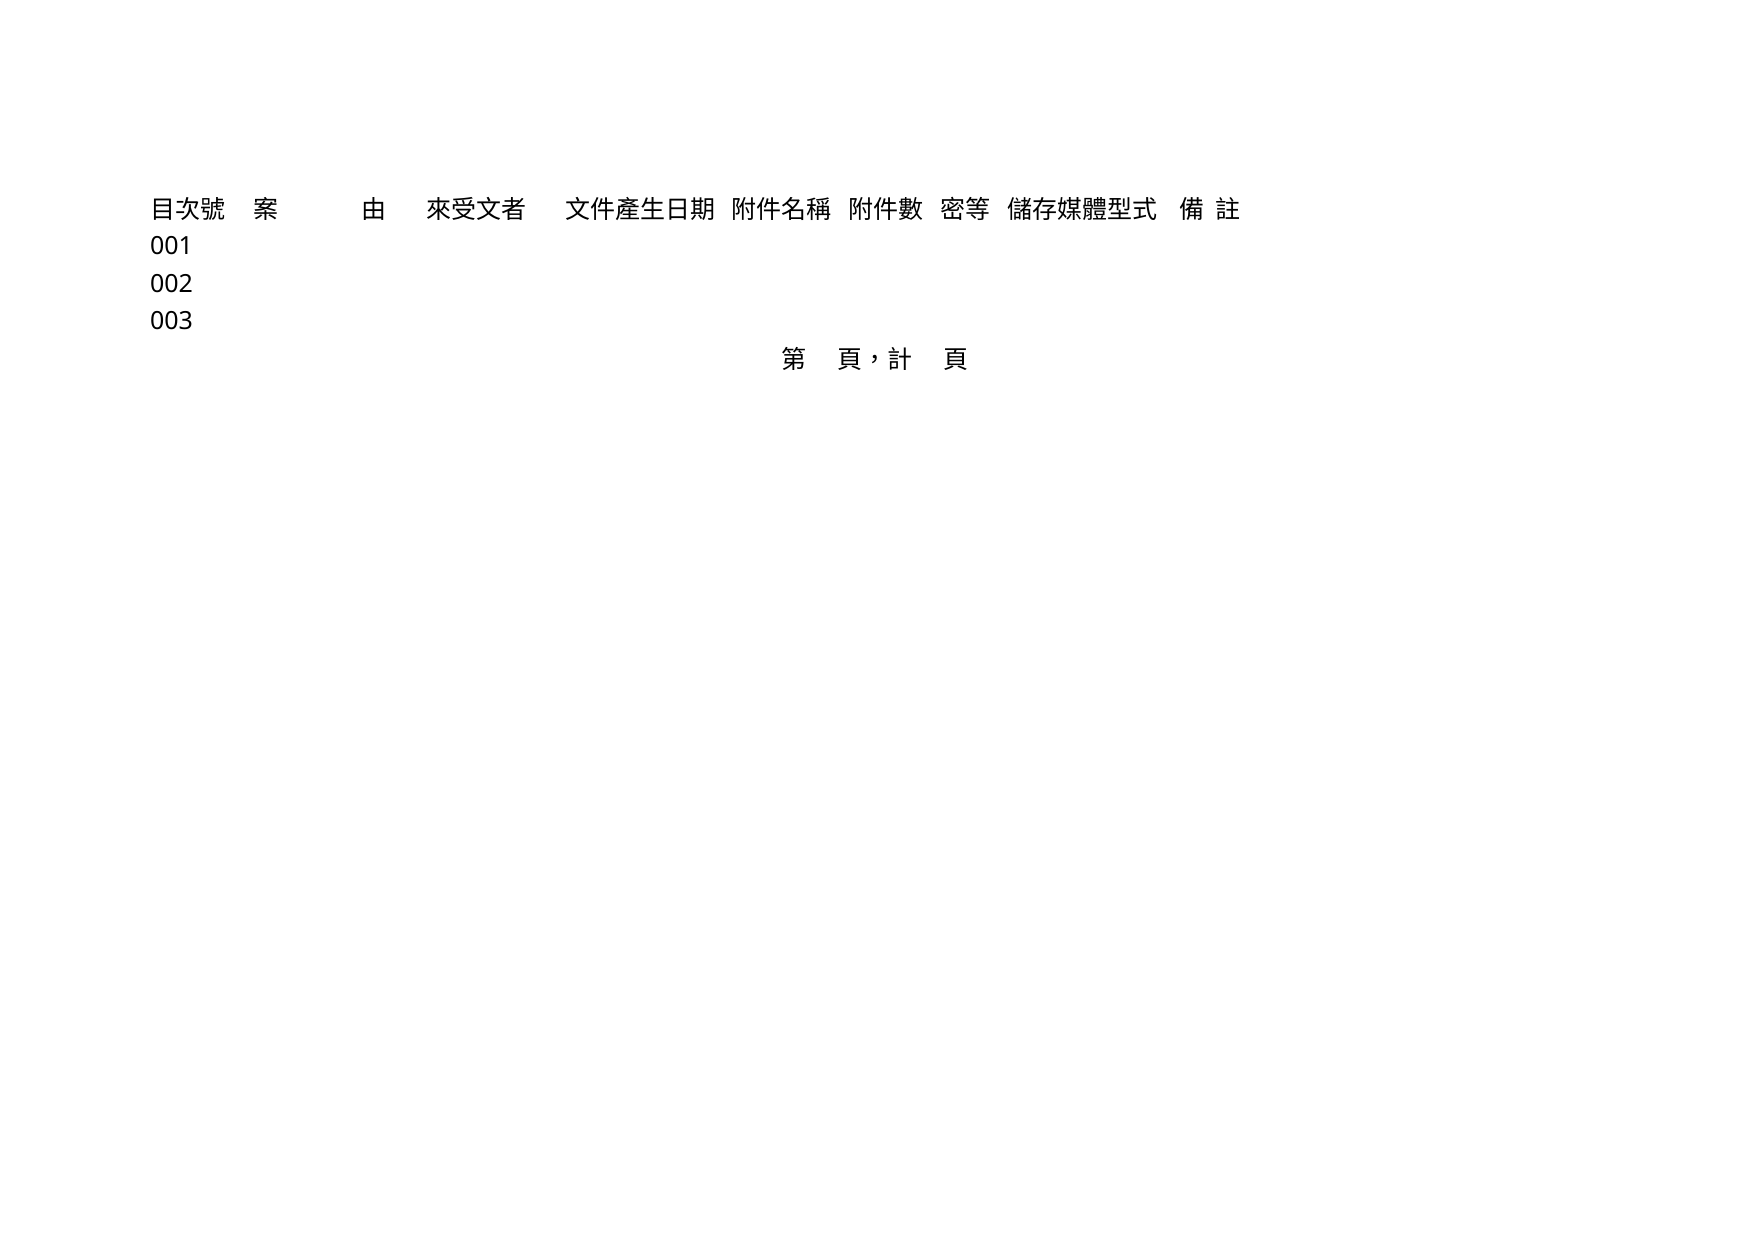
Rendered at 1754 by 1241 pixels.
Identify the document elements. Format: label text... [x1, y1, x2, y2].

text 003 [150, 301, 1604, 339]
text 002 [150, 264, 1604, 301]
text 第 頁，計 頁 [150, 339, 1604, 376]
text 目次號 案 由 來受文者 文件產生日期 附件名稱 附件數 密等 儲存媒體型式 備 註 [150, 189, 1604, 226]
text 001 [150, 226, 1604, 264]
